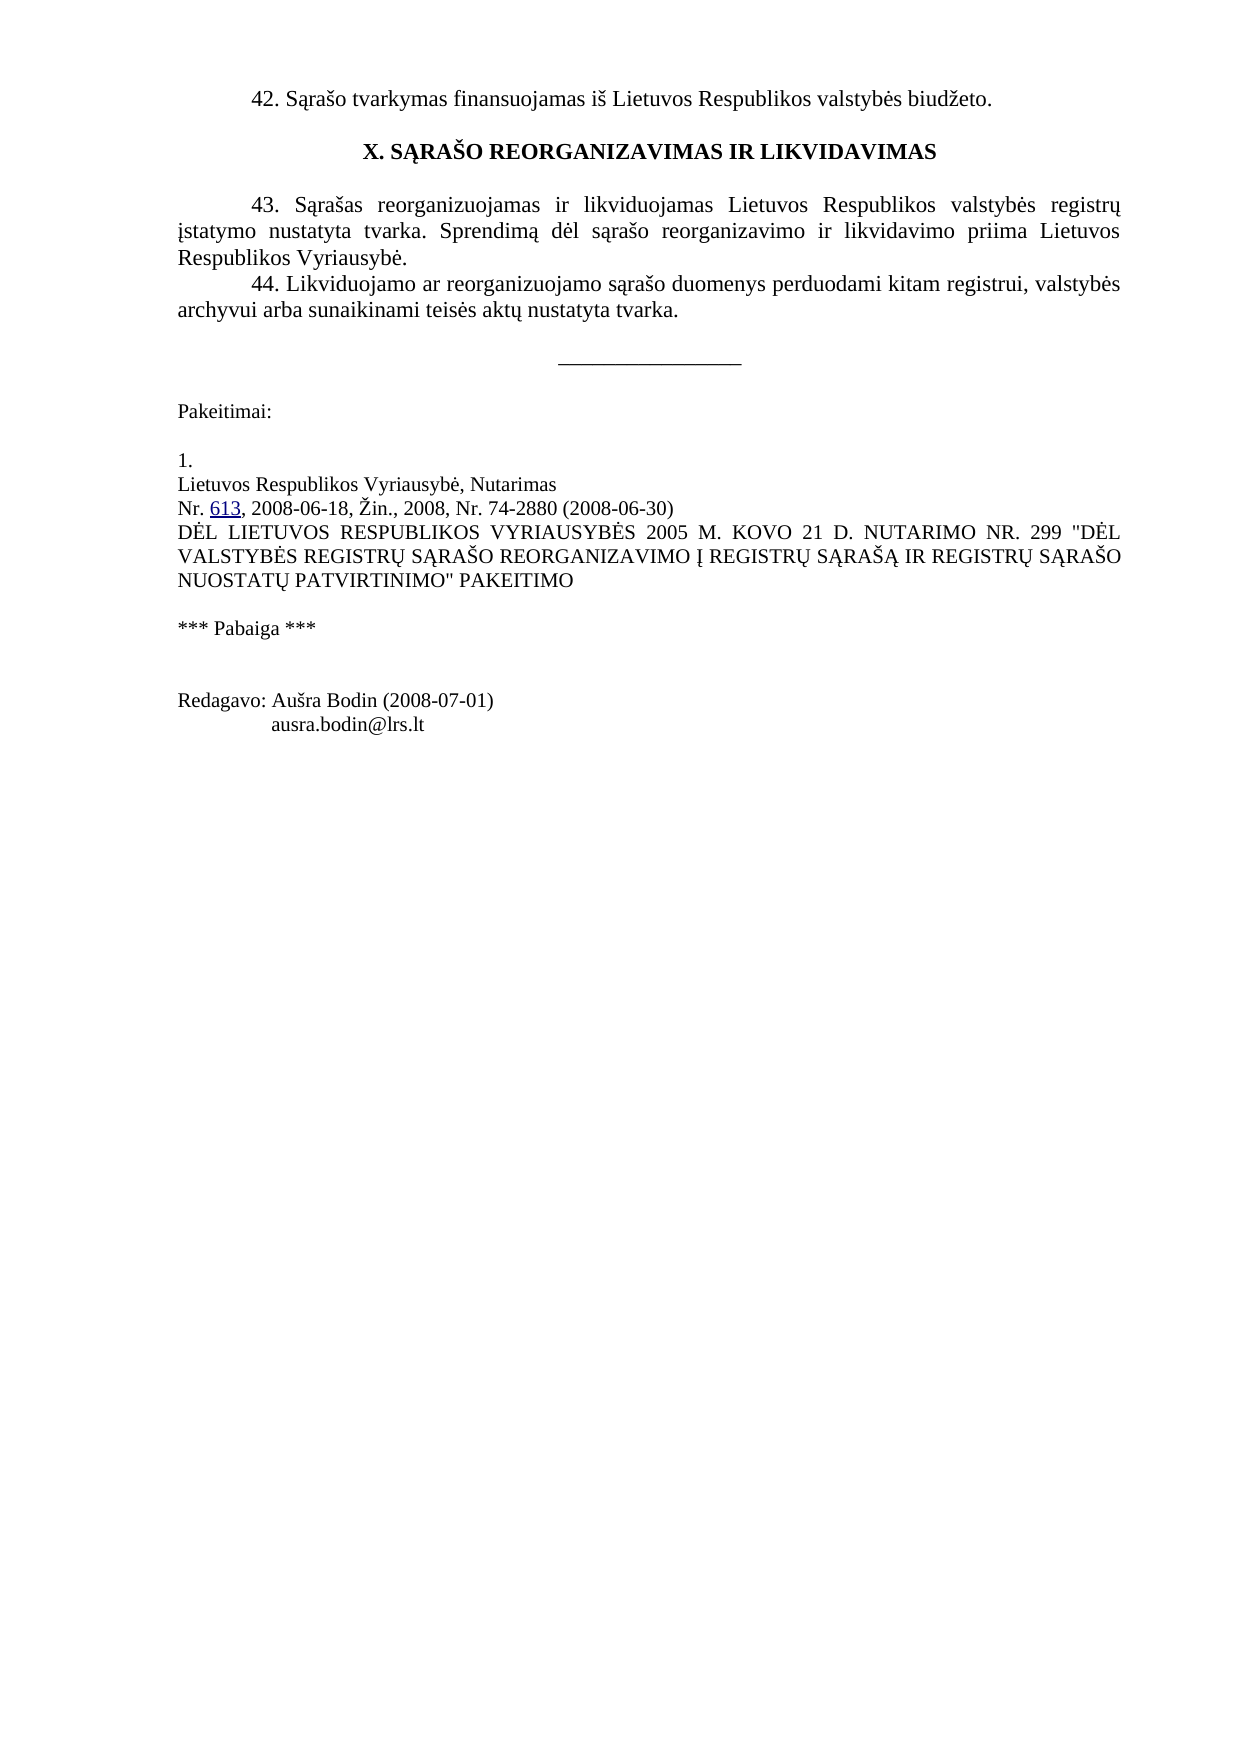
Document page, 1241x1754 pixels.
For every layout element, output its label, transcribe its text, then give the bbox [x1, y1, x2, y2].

text Redagavo: Aušra Bodin (2008-07-01) [177, 688, 1122, 712]
text Lietuvos Respublikos Vyriausybė, Nutarimas [177, 472, 1122, 496]
text Nr. 613, 2008-06-18, Žin., 2008, Nr. 74-2880 (2008-06-30) [177, 496, 1122, 520]
text 1. [177, 447, 1122, 472]
text 44. Likviduojamo ar reorganizuojamo sąrašo duomenys perduodami kitam registrui, valstybės archyvui arba sunaikinami teisės aktų nustatyta tvarka. [177, 270, 1122, 323]
text 42. Sąrašo tvarkymas finansuojamas iš Lietuvos Respublikos valstybės biudžeto. [177, 85, 1122, 112]
text –––––––––––––––– [177, 349, 1122, 375]
text 43. Sąrašas reorganizuojamas ir likviduojamas Lietuvos Respublikos valstybės registrų įstatymo nustatyta tvarka. Sprendimą dėl sąrašo reorganizavimo ir likvidavimo priima Lietuvos Respublikos Vyriausybė. [177, 191, 1122, 270]
text DĖL LIETUVOS RESPUBLIKOS VYRIAUSYBĖS 2005 M. KOVO 21 D. NUTARIMO NR. 299 "DĖL VALSTYBĖS REGISTRŲ SĄRAŠO REORGANIZAVIMO Į REGISTRŲ SĄRAŠĄ IR REGISTRŲ SĄRAŠO NUOSTATŲ PATVIRTINIMO" PAKEITIMO [177, 520, 1122, 592]
text ausra.bodin@lrs.lt [177, 712, 1122, 736]
text X. SĄRAŠO REORGANIZAVIMAS IR LIKVIDAVIMAS [177, 138, 1122, 164]
text Pakeitimai: [177, 399, 1122, 423]
text *** Pabaiga *** [177, 616, 1122, 640]
